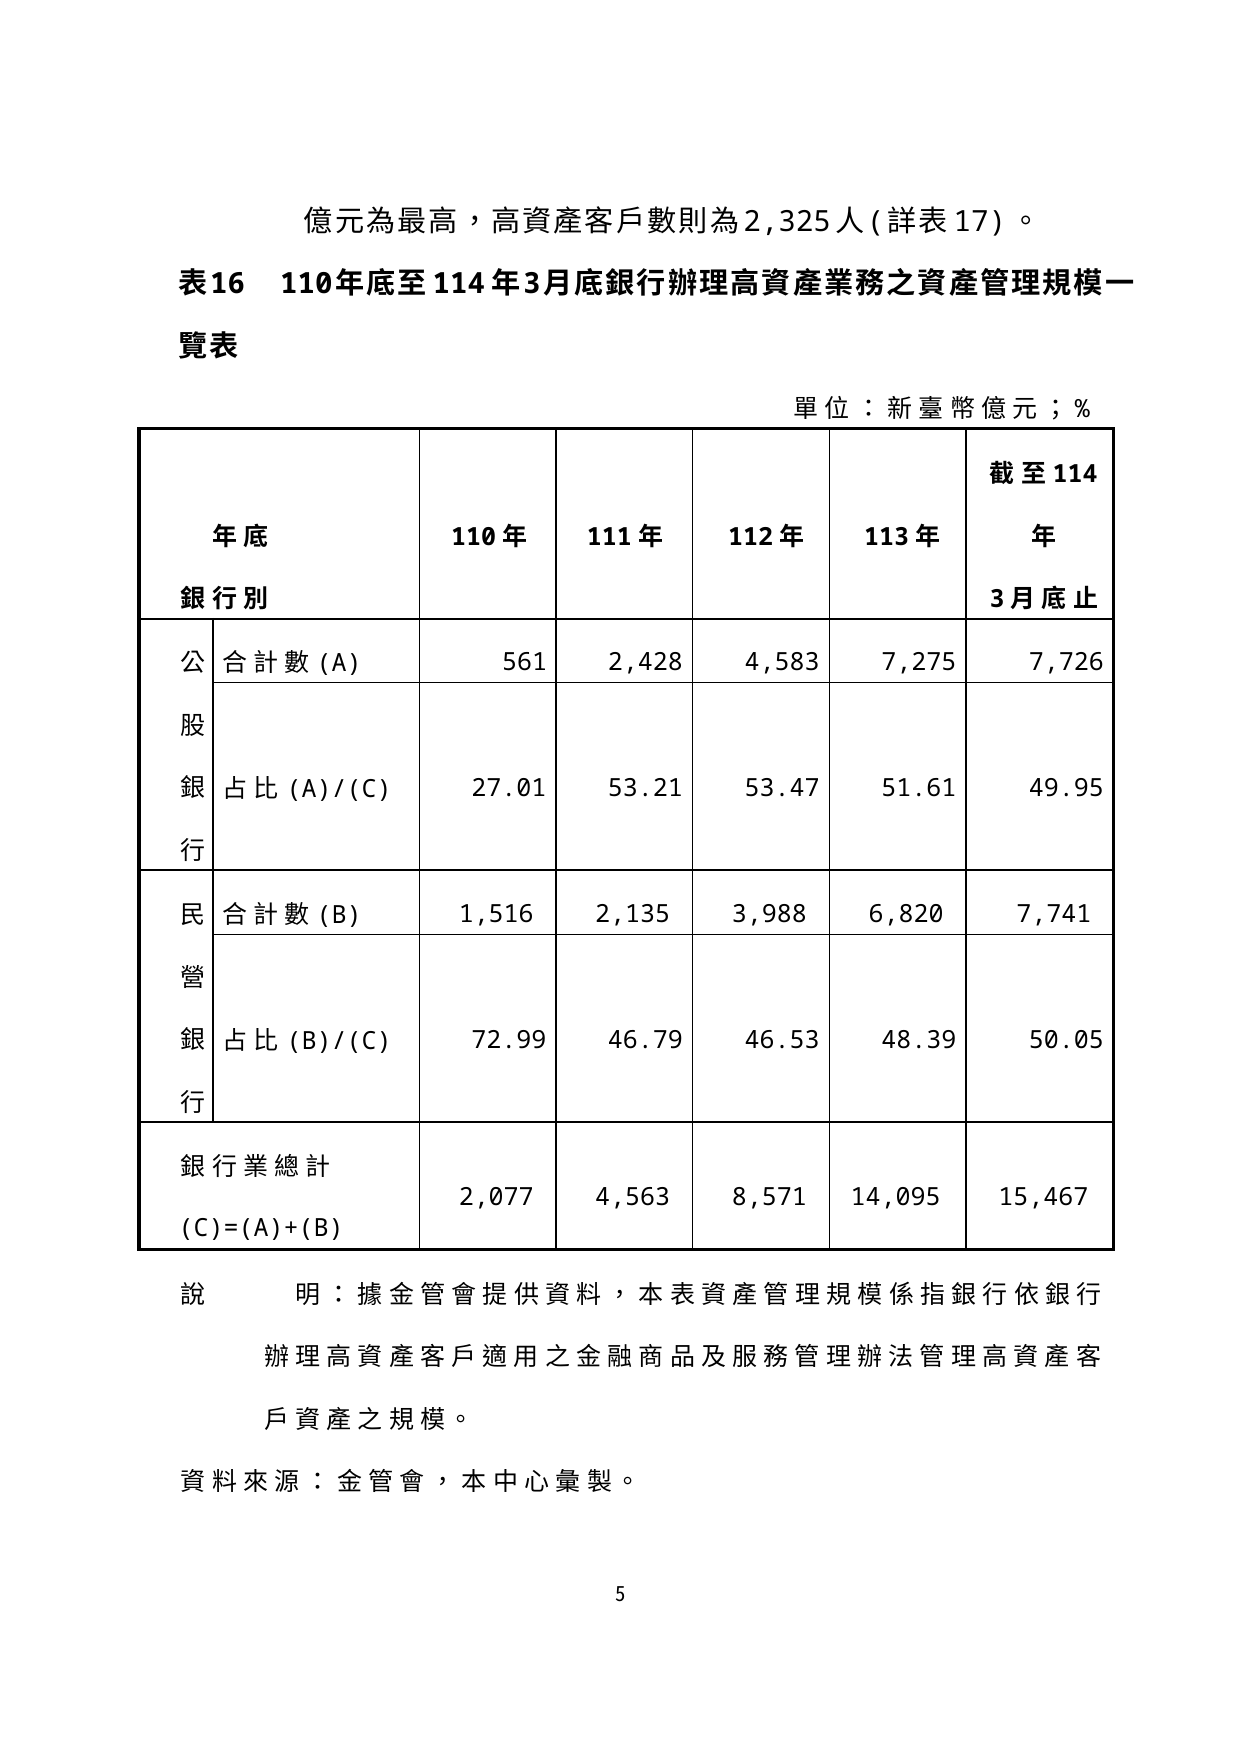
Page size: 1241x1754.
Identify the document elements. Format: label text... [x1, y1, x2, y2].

table_cell 4,563 [557, 1123, 692, 1247]
table_header 113年 [830, 430, 965, 618]
table_cell 14,095 [830, 1123, 965, 1247]
table_cell 50.05 [967, 935, 1112, 1121]
table_cell 8,571 [693, 1123, 829, 1247]
table_header 年底 銀行別 [141, 430, 419, 618]
table_cell 7,741 [967, 871, 1112, 933]
table_cell 53.21 [557, 683, 692, 869]
table_cell 27.01 [420, 683, 555, 869]
table_cell 6,820 [830, 871, 965, 933]
table_cell 49.95 [967, 683, 1112, 869]
table_cell 2,135 [557, 871, 692, 933]
text 表16 110年底至114年3月底銀行辦理高資產業務之資產管理規模一覽表 [133, 240, 1151, 365]
table_header 111年 [557, 430, 692, 618]
table_cell 561 [420, 620, 555, 682]
table_cell 46.53 [693, 935, 829, 1121]
text 單位：新臺幣億元；% [236, 365, 1092, 427]
table_cell 53.47 [693, 683, 829, 869]
table_cell 1,516 [420, 871, 555, 933]
text 億元為最高，高資產客戶數則為2,325人(詳表17)。 [266, 177, 1063, 240]
table_header 112年 [693, 430, 829, 618]
table_cell 51.61 [830, 683, 965, 869]
table_cell 72.99 [420, 935, 555, 1121]
table_cell 7,726 [967, 620, 1112, 682]
table_cell 合計數(B) [214, 871, 419, 933]
table_cell 銀行業總計(C)=(A)+(B) [141, 1123, 419, 1247]
table_cell 7,275 [830, 620, 965, 682]
table_cell 3,988 [693, 871, 829, 933]
table_cell 2,077 [420, 1123, 555, 1247]
table_cell 合計數(A) [214, 620, 419, 682]
text 說 明：據金管會提供資料，本表資產管理規模係指銀行依銀行辦理高資產客戶適用之金融商品及服務管理辦法管理高資產客戶資產之規模。 [127, 1251, 1107, 1438]
table_cell 占比(B)/(C) [214, 935, 419, 1121]
table_header 110年 [420, 430, 555, 618]
table_header 截至114年 3月底止 [967, 430, 1112, 618]
table_cell 4,583 [693, 620, 829, 682]
table_cell 15,467 [967, 1123, 1112, 1247]
table_cell 民營銀行 [141, 871, 212, 1121]
table_cell 46.79 [557, 935, 692, 1121]
table_cell 公股銀行 [141, 620, 212, 869]
table_cell 48.39 [830, 935, 965, 1121]
table_cell 占比(A)/(C) [214, 683, 419, 869]
text 資料來源：金管會，本中心彙製。 [127, 1438, 1078, 1501]
table_cell 2,428 [557, 620, 692, 682]
